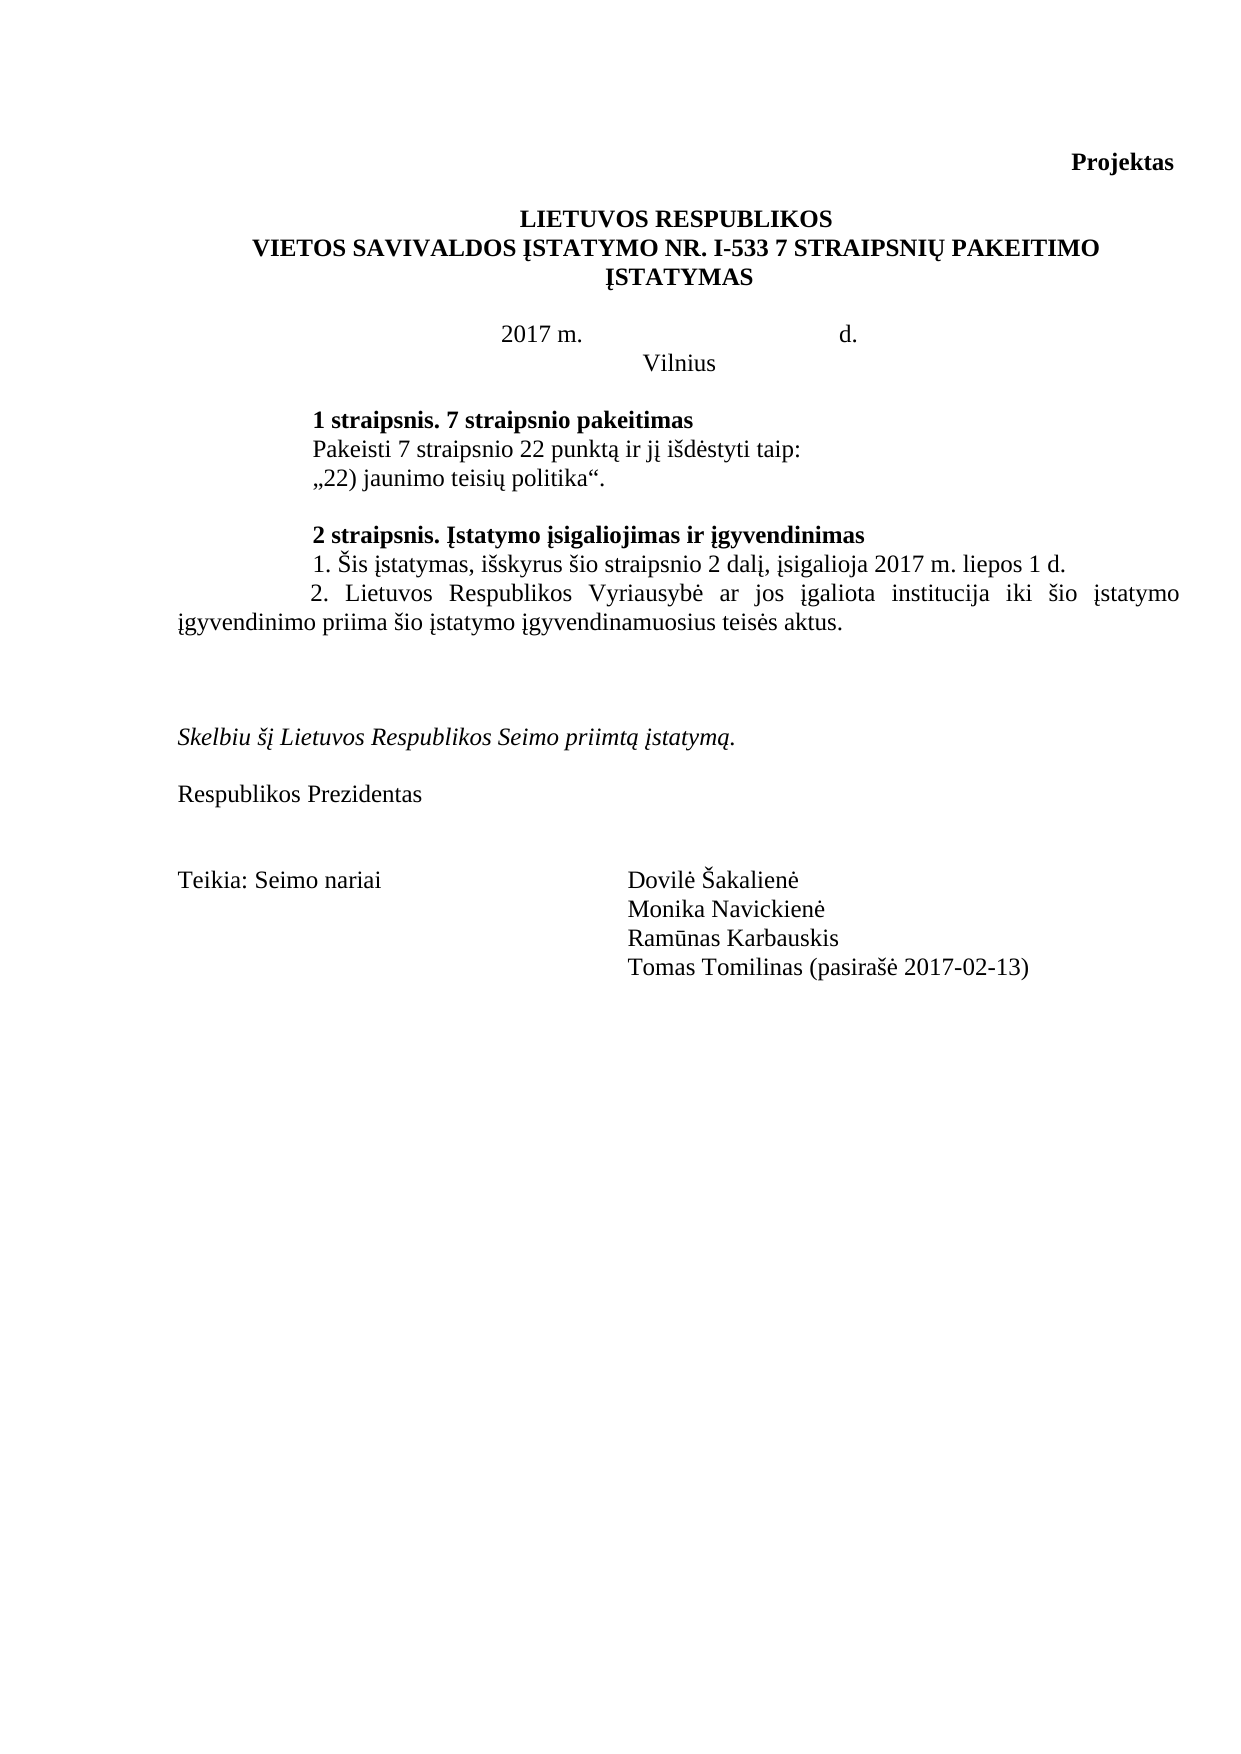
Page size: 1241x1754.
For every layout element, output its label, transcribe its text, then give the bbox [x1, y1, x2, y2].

text 2 straipsnis. Įstatymo įsigaliojimas ir įgyvendinimas [177, 521, 1181, 549]
text Teikia: Seimo nariai Dovilė Šakalienė [177, 866, 1181, 894]
text LIETUVOS RESPUBLIKOS [177, 204, 1181, 233]
text Vilnius [177, 348, 1181, 377]
text 2. Lietuvos Respublikos Vyriausybė ar jos įgaliota institucija iki šio įstatymo įgyvendinimo priima šio įstatymo įgyvendinamuosius teisės aktus. [177, 578, 1181, 636]
text 1 straipsnis. 7 straipsnio pakeitimas [177, 406, 1181, 434]
text „22) jaunimo teisių politika“. [177, 463, 1181, 492]
text Tomas Tomilinas (pasirašė 2017-02-13) [177, 952, 1181, 981]
text Monika Navickienė Ramūnas Karbauskis [177, 894, 1181, 952]
text 1. Šis įstatymas, išskyrus šio straipsnio 2 dalį, įsigalioja 2017 m. liepos 1 d. [177, 549, 1181, 578]
text Projektas [852, 147, 1181, 176]
text 2017 m. d. [177, 319, 1181, 348]
text Skelbiu šį Lietuvos Respublikos Seimo priimtą įstatymą. [177, 722, 1181, 751]
text Respublikos Prezidentas [177, 779, 1181, 808]
text Pakeisti 7 straipsnio 22 punktą ir jį išdėstyti taip: [177, 434, 1181, 463]
text ĮSTATYMAS [177, 262, 1181, 291]
text VIETOS SAVIVALDOS ĮSTATYMO NR. I-533 7 STRAIPSNIŲ PAKEITIMO [177, 233, 1181, 262]
